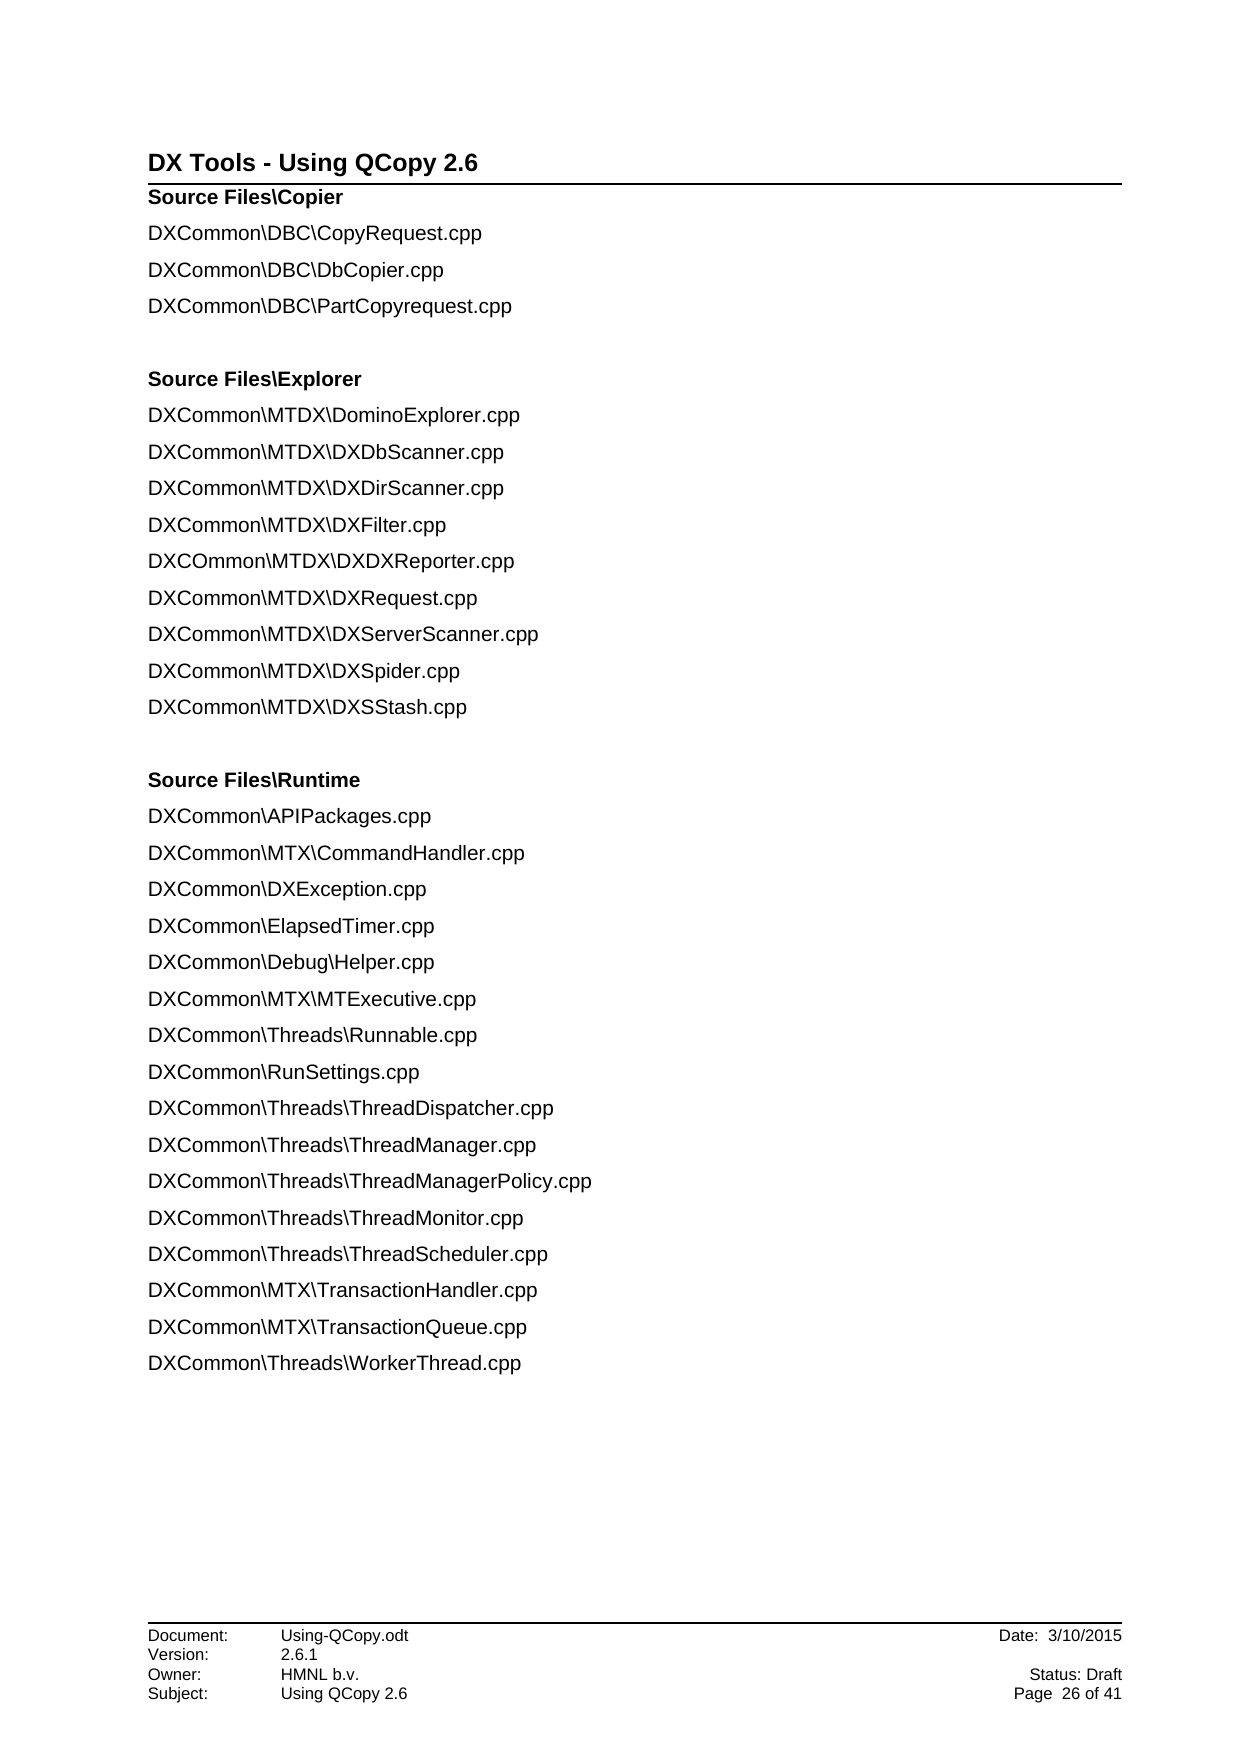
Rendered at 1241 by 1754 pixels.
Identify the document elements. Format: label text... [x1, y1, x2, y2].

text DXCommon\MTDX\DXDbScanner.cpp [148, 440, 1122, 464]
text DXCommon\APIPackages.cpp [148, 804, 1122, 828]
text DXCommon\MTX\CommandHandler.cpp [148, 841, 1122, 865]
text Source Files\Runtime [148, 768, 1122, 792]
text DXCommon\MTX\TransactionQueue.cpp [148, 1315, 1122, 1339]
text DXCommon\DXException.cpp [148, 877, 1122, 901]
text DXCommon\MTDX\DXFilter.cpp [148, 513, 1122, 537]
text DXCommon\MTDX\DXDirScanner.cpp [148, 476, 1122, 500]
text DXCommon\ElapsedTimer.cpp [148, 914, 1122, 938]
text DXCommon\Threads\ThreadDispatcher.cpp [148, 1096, 1122, 1120]
text DXCommon\Threads\WorkerThread.cpp [148, 1351, 1122, 1375]
text DXCommon\Threads\ThreadManagerPolicy.cpp [148, 1169, 1122, 1193]
text DXCommon\DBC\PartCopyrequest.cpp [148, 294, 1122, 318]
text DXCommon\Threads\ThreadManager.cpp [148, 1132, 1122, 1156]
text DXCommon\RunSettings.cpp [148, 1059, 1122, 1083]
text DXCommon\MTDX\DXSStash.cpp [148, 695, 1122, 719]
text DXCommon\MTX\MTExecutive.cpp [148, 987, 1122, 1011]
text DXCommon\DBC\DbCopier.cpp [148, 257, 1122, 281]
text DXCommon\DBC\CopyRequest.cpp [148, 221, 1122, 245]
text DXCommon\Debug\Helper.cpp [148, 950, 1122, 974]
text DXCommon\MTX\TransactionHandler.cpp [148, 1278, 1122, 1302]
text DXCommon\MTDX\DXSpider.cpp [148, 658, 1122, 682]
text DXCommon\MTDX\DXServerScanner.cpp [148, 622, 1122, 646]
text DXCommon\Threads\ThreadMonitor.cpp [148, 1205, 1122, 1229]
text DXCOmmon\MTDX\DXDXReporter.cpp [148, 549, 1122, 573]
text DXCommon\MTDX\DominoExplorer.cpp [148, 403, 1122, 427]
text Source Files\Copier [148, 185, 1122, 208]
text Source Files\Explorer [148, 367, 1122, 391]
text DXCommon\Threads\Runnable.cpp [148, 1023, 1122, 1047]
text DXCommon\Threads\ThreadScheduler.cpp [148, 1242, 1122, 1266]
text DXCommon\MTDX\DXRequest.cpp [148, 586, 1122, 609]
